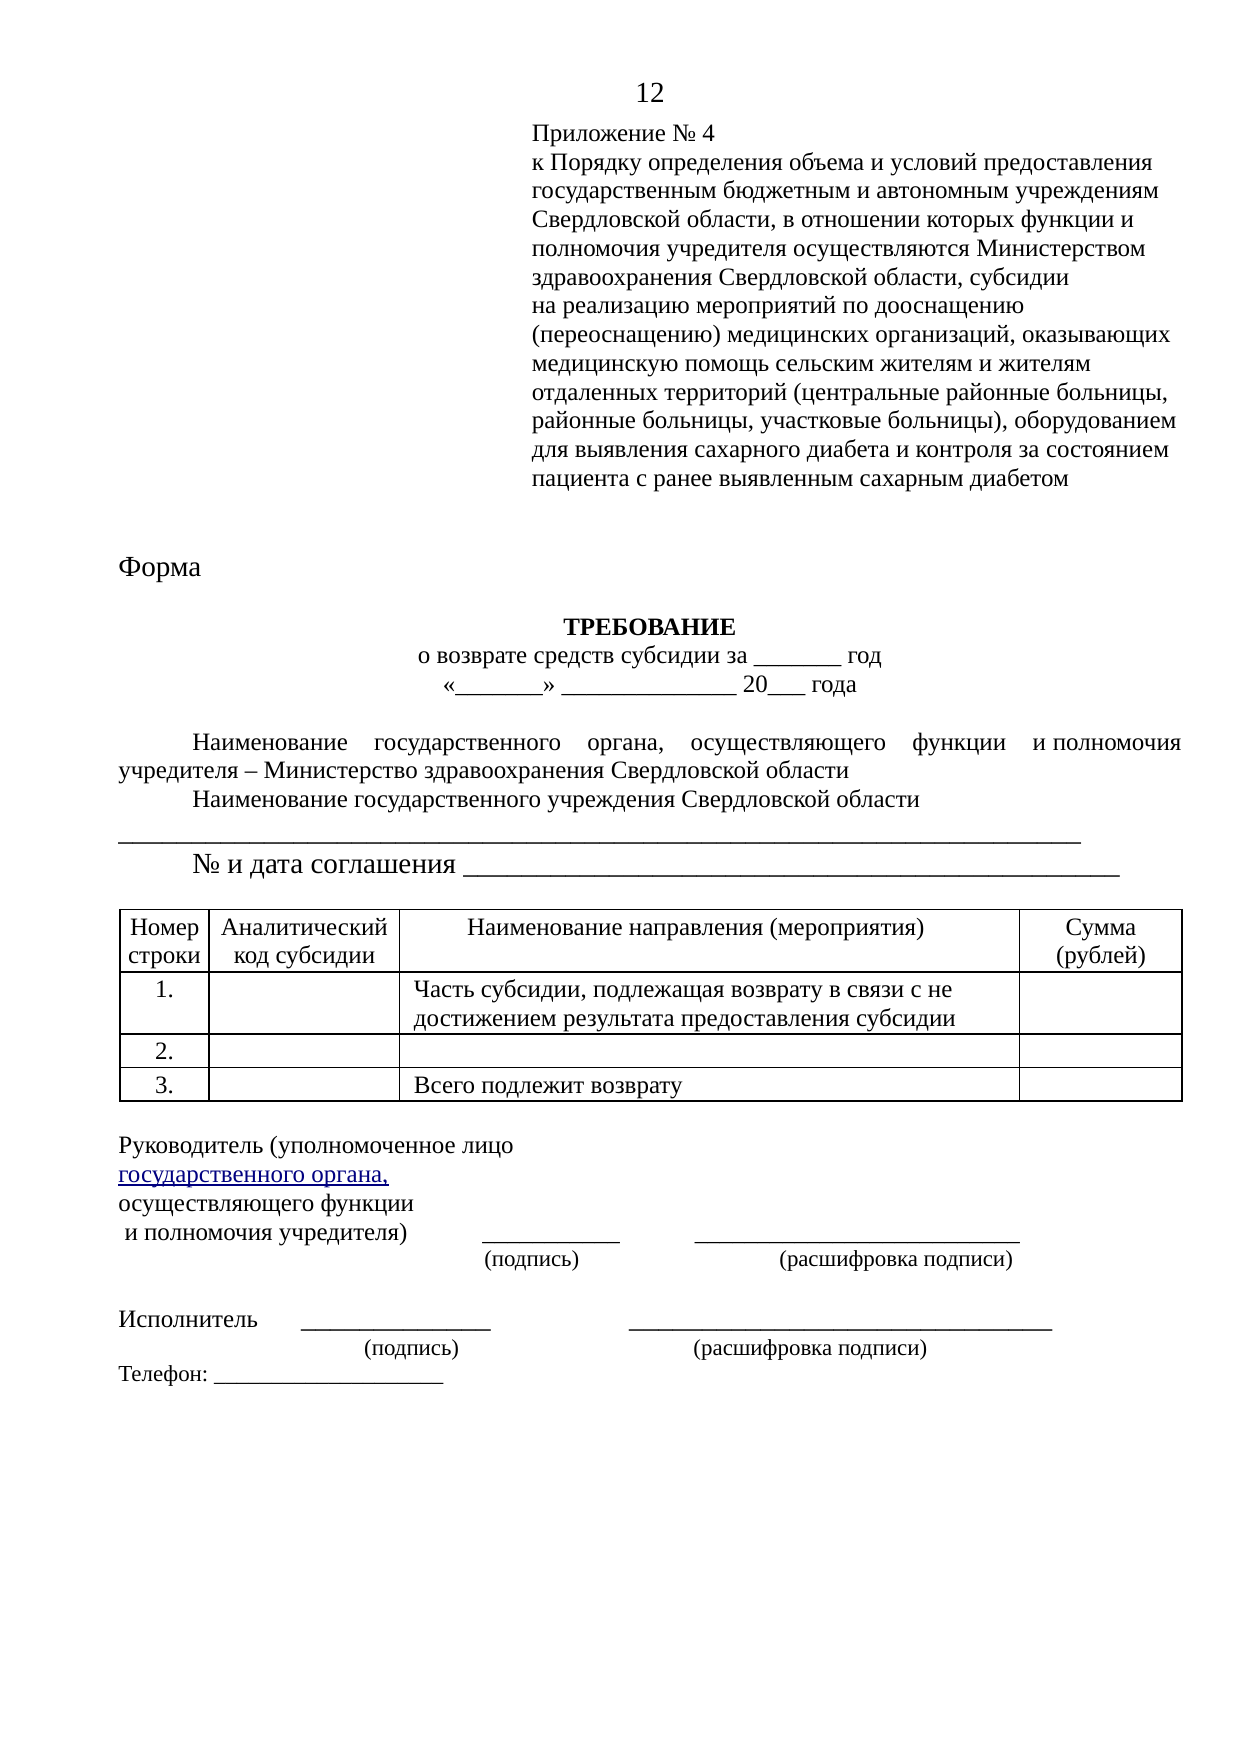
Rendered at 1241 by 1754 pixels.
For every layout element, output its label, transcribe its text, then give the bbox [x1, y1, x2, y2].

text (подпись) (расшифровка подписи) [118, 1334, 1181, 1360]
text о возврате средств субсидии за _______ год [118, 640, 1181, 669]
text и полномочия учредителя) ___________ __________________________ [118, 1217, 1181, 1245]
text Наименование государственного органа, осуществляющего функции и полномочия учредителя – Министерство здравоохранения Свердловской области [118, 727, 1181, 784]
table_cell [1020, 1035, 1181, 1067]
text Приложение № 4 [532, 118, 1181, 147]
text к Порядку определения объема и условий предоставления государственным бюджетным и автономным учреждениям Свердловской области, в отношении которых функции и полномочия учредителя осуществляются Министерством здравоохранения Свердловской области, субсидии на реализацию мероприятий по дооснащению (переоснащению) медицинских организаций, оказывающих медицинскую помощь сельским жителям и жителям отдаленных территорий (центральные районные больницы, районные больницы, участковые больницы), оборудованием [532, 147, 1181, 434]
table_cell [210, 973, 399, 1033]
text государственного органа, [118, 1159, 1181, 1188]
table_header Номер строки [121, 910, 208, 971]
table_cell [210, 1068, 399, 1100]
table_header Аналитический код субсидии [210, 910, 399, 971]
text № и дата соглашения _____________________________________________ [118, 846, 1181, 880]
table_header Наименование направления (мероприятия) [400, 910, 1019, 971]
text (подпись) (расшифровка подписи) [118, 1245, 1181, 1272]
text __________________________________________________________________ [118, 813, 1181, 846]
table_header Сумма (рублей) [1020, 910, 1181, 971]
text Форма [118, 549, 1181, 583]
table_cell 1. [121, 973, 208, 1033]
table_cell [1020, 973, 1181, 1033]
table_cell [210, 1035, 399, 1067]
text Наименование государственного учреждения Свердловской области [118, 784, 1181, 813]
table_cell 2. [121, 1035, 208, 1067]
text Исполнитель _____________ _____________________________ [118, 1300, 1181, 1334]
table_cell 3. [121, 1068, 208, 1100]
text Телефон: ____________________ [118, 1360, 1181, 1387]
table_cell [400, 1035, 1019, 1067]
text «_______» ______________ 20___ года [118, 669, 1181, 698]
text Руководитель (уполномоченное лицо [118, 1130, 1181, 1159]
table_cell Часть субсидии, подлежащая возврату в связи с не достижением результата предоставления субсидии [400, 973, 1019, 1033]
table_cell Всего подлежит возврату [400, 1068, 1019, 1100]
text осуществляющего функции [118, 1188, 1181, 1217]
text ТРЕБОВАНИЕ [118, 612, 1181, 640]
text для выявления сахарного диабета и контроля за состоянием пациента с ранее выявленным сахарным диабетом [532, 434, 1181, 492]
table_cell [1020, 1068, 1181, 1100]
